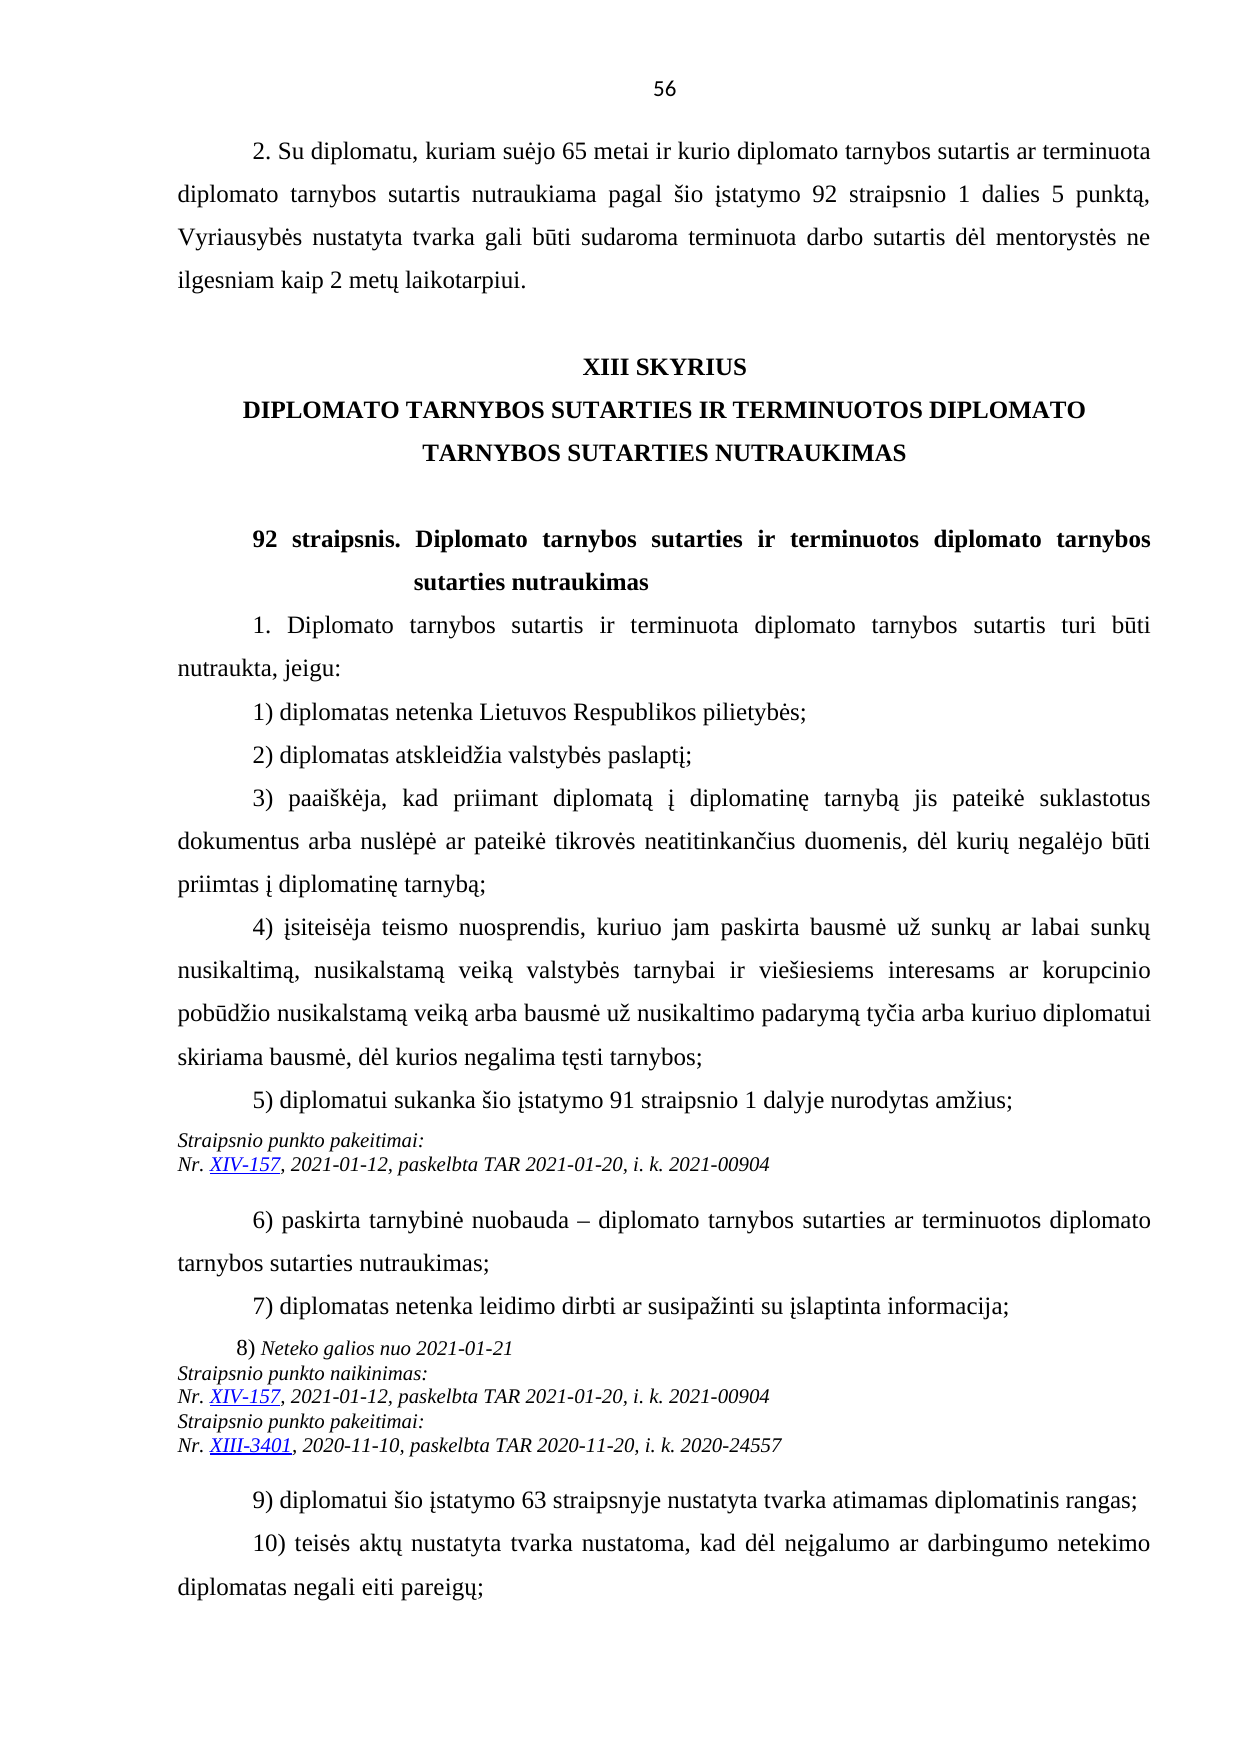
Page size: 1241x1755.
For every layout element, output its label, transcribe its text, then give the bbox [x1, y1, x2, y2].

text 10) teisės aktų nustatyta tvarka nustatoma, kad dėl neįgalumo ar darbingumo netekimo diplomatas negali eiti pareigų; [177, 1528, 1152, 1600]
text 92 straipsnis. Diplomato tarnybos sutarties ir terminuotos diplomato tarnybos sutarties nutraukimas [252, 524, 1152, 596]
text 3) paaiškėja, kad priimant diplomatą į diplomatinę tarnybą jis pateikė suklastotus dokumentus arba nuslėpė ar pateikė tikrovės neatitinkančius duomenis, dėl kurių negalėjo būti priimtas į diplomatinę tarnybą; [177, 783, 1152, 898]
text 7) diplomatas netenka leidimo dirbti ar susipažinti su įslaptinta informacija; [177, 1291, 1152, 1320]
text 5) diplomatui sukanka šio įstatymo 91 straipsnio 1 dalyje nurodytas amžius; [177, 1085, 1152, 1113]
text Nr. XIII-3401, 2020-11-10, paskelbta TAR 2020-11-20, i. k. 2020-24557 [177, 1433, 1152, 1457]
text DIPLOMATO TARNYBOS SUTARTIES IR TERMINUOTOS DIPLOMATO TARNYBOS SUTARTIES NUTRAUKIMAS [177, 395, 1152, 467]
text Nr. XIV-157, 2021-01-12, paskelbta TAR 2021-01-20, i. k. 2021-00904 [177, 1384, 1152, 1408]
text Straipsnio punkto pakeitimai: [177, 1128, 1152, 1152]
text Nr. XIV-157, 2021-01-12, paskelbta TAR 2021-01-20, i. k. 2021-00904 [177, 1152, 1152, 1176]
text 1) diplomatas netenka Lietuvos Respublikos pilietybės; [177, 697, 1152, 725]
text 1. Diplomato tarnybos sutartis ir terminuota diplomato tarnybos sutartis turi būti nutraukta, jeigu: [177, 610, 1152, 682]
text 6) paskirta tarnybinė nuobauda – diplomato tarnybos sutarties ar terminuotos diplomato tarnybos sutarties nutraukimas; [177, 1205, 1152, 1277]
text 2. Su diplomatu, kuriam suėjo 65 metai ir kurio diplomato tarnybos sutartis ar terminuota diplomato tarnybos sutartis nutraukiama pagal šio įstatymo 92 straipsnio 1 dalies 5 punktą, Vyriausybės nustatyta tvarka gali būti sudaroma terminuota darbo sutartis dėl mentorystės ne ilgesniam kaip 2 metų laikotarpiui. [177, 136, 1152, 294]
text 2) diplomatas atskleidžia valstybės paslaptį; [177, 740, 1152, 768]
text 9) diplomatui šio įstatymo 63 straipsnyje nustatyta tvarka atimamas diplomatinis rangas; [177, 1485, 1152, 1514]
text 4) įsiteisėja teismo nuosprendis, kuriuo jam paskirta bausmė už sunkų ar labai sunkų nusikaltimą, nusikalstamą veiką valstybės tarnybai ir viešiesiems interesams ar korupcinio pobūdžio nusikalstamą veiką arba bausmė už nusikaltimo padarymą tyčia arba kuriuo diplomatui skiriama bausmė, dėl kurios negalima tęsti tarnybos; [177, 912, 1152, 1070]
text XIII SKYRIUS [177, 352, 1152, 380]
text Straipsnio punkto naikinimas: [177, 1360, 1152, 1384]
text Straipsnio punkto pakeitimai: [177, 1408, 1152, 1433]
text 8) Neteko galios nuo 2021-01-21 [177, 1334, 1152, 1360]
